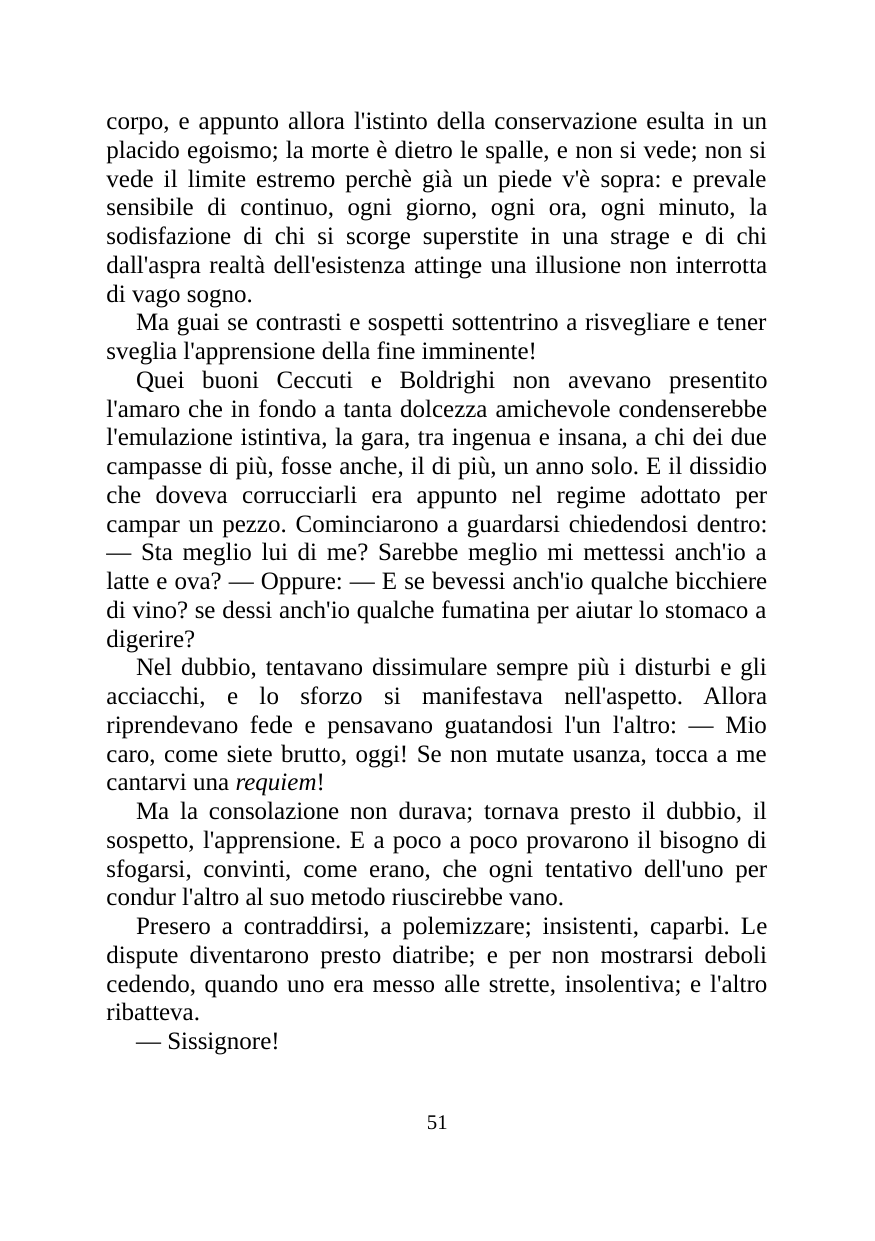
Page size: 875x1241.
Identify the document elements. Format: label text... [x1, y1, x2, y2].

text — Sissignore! [106, 1026, 768, 1055]
text Quei buoni Ceccuti e Boldrighi non avevano presentito l'amaro che in fondo a tanta dolcezza amichevole condenserebbe l'emulazione istintiva, la gara, tra ingenua e insana, a chi dei due campasse di più, fosse anche, il di più, un anno solo. E il dissidio che doveva corrucciarli era appunto nel regime adottato per campar un pezzo. Cominciarono a guardarsi chiedendosi dentro: — Sta meglio lui di me? Sarebbe meglio mi mettessi anch'io a latte e ova? — Oppure: — E se bevessi anch'io qualche bicchiere di vino? se dessi anch'io qualche fumatina per aiutar lo stomaco a digerire? [106, 365, 768, 652]
text Ma guai se contrasti e sospetti sottentrino a risvegliare e tener sveglia l'apprensione della fine imminente! [106, 307, 768, 365]
text corpo, e appunto allora l'istinto della conservazione esulta in un placido egoismo; la morte è dietro le spalle, e non si vede; non si vede il limite estremo perchè già un piede v'è sopra: e prevale sensibile di continuo, ogni giorno, ogni ora, ogni minuto, la sodisfazione di chi si scorge superstite in una strage e di chi dall'aspra realtà dell'esistenza attinge una illusione non interrotta di vago sogno. [106, 106, 768, 307]
text Ma la consolazione non durava; tornava presto il dubbio, il sospetto, l'apprensione. E a poco a poco provarono il bisogno di sfogarsi, convinti, come erano, che ogni tentativo dell'uno per condur l'altro al suo metodo riuscirebbe vano. [106, 796, 768, 911]
text Presero a contraddirsi, a polemizzare; insistenti, caparbi. Le dispute diventarono presto diatribe; e per non mostrarsi deboli cedendo, quando uno era messo alle strette, insolentiva; e l'altro ribatteva. [106, 911, 768, 1026]
text Nel dubbio, tentavano dissimulare sempre più i disturbi e gli acciacchi, e lo sforzo si manifestava nell'aspetto. Allora riprendevano fede e pensavano guatandosi l'un l'altro: — Mio caro, come siete brutto, oggi! Se non mutate usanza, tocca a me cantarvi una requiem! [106, 652, 768, 796]
